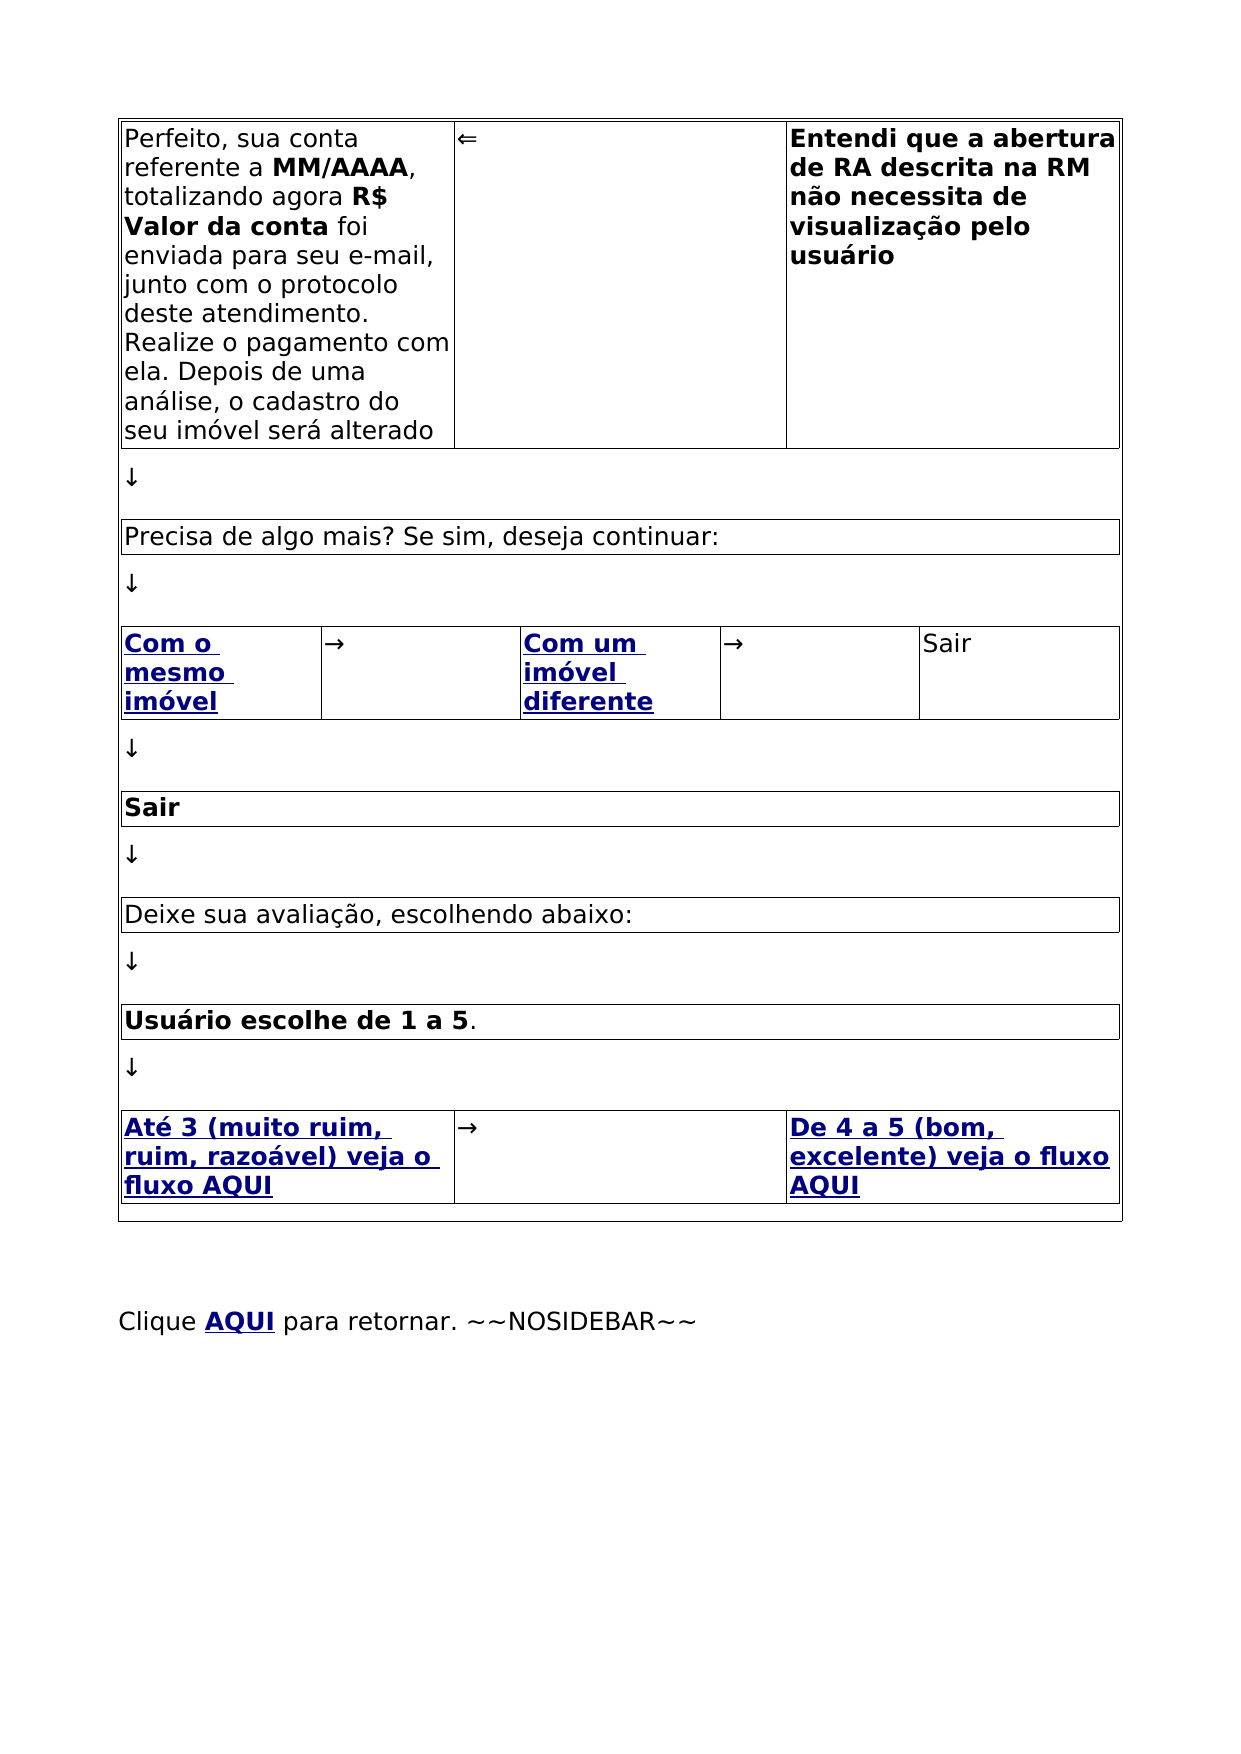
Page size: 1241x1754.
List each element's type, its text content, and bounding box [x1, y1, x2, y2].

table_header → [721, 627, 919, 719]
table_header → [455, 1111, 786, 1203]
table_header Precisa de algo mais? Se sim, deseja continuar: [122, 520, 1119, 554]
table_header Com um imóvel diferente [521, 627, 720, 719]
table_header → [322, 627, 520, 719]
table_header Sair [920, 627, 1119, 719]
table_header Deixe sua avaliação, escolhendo abaixo: [122, 898, 1119, 932]
table_header Com o mesmo imóvel [122, 627, 321, 719]
table_header Sair [122, 792, 1119, 826]
table_header ⇐ [455, 122, 786, 448]
table_header Usuário escolhe de 1 a 5. [122, 1005, 1119, 1038]
table_header Perfeito, sua conta referente a MM/AAAA, totalizando agora R$ Valor da conta foi enviada para seu e-mail, junto com o protocolo deste atendimento. Realize o pagamento com ela. Depois de uma análise, o cadastro do seu imóvel será alterado [122, 122, 454, 448]
table_header Até 3 (muito ruim, ruim, razoável) veja o fluxo AQUI [122, 1111, 454, 1203]
table_header De 4 a 5 (bom, excelente) veja o fluxo AQUI [787, 1111, 1119, 1203]
text Clique AQUI para retornar. ~~NOSIDEBAR~~ [118, 1307, 1122, 1336]
table_header ↓ ↓ ↓ ↓ ↓ ↓ [119, 119, 1122, 1221]
table_header Entendi que a abertura de RA descrita na RM não necessita de visualização pelo usuário [787, 122, 1119, 448]
